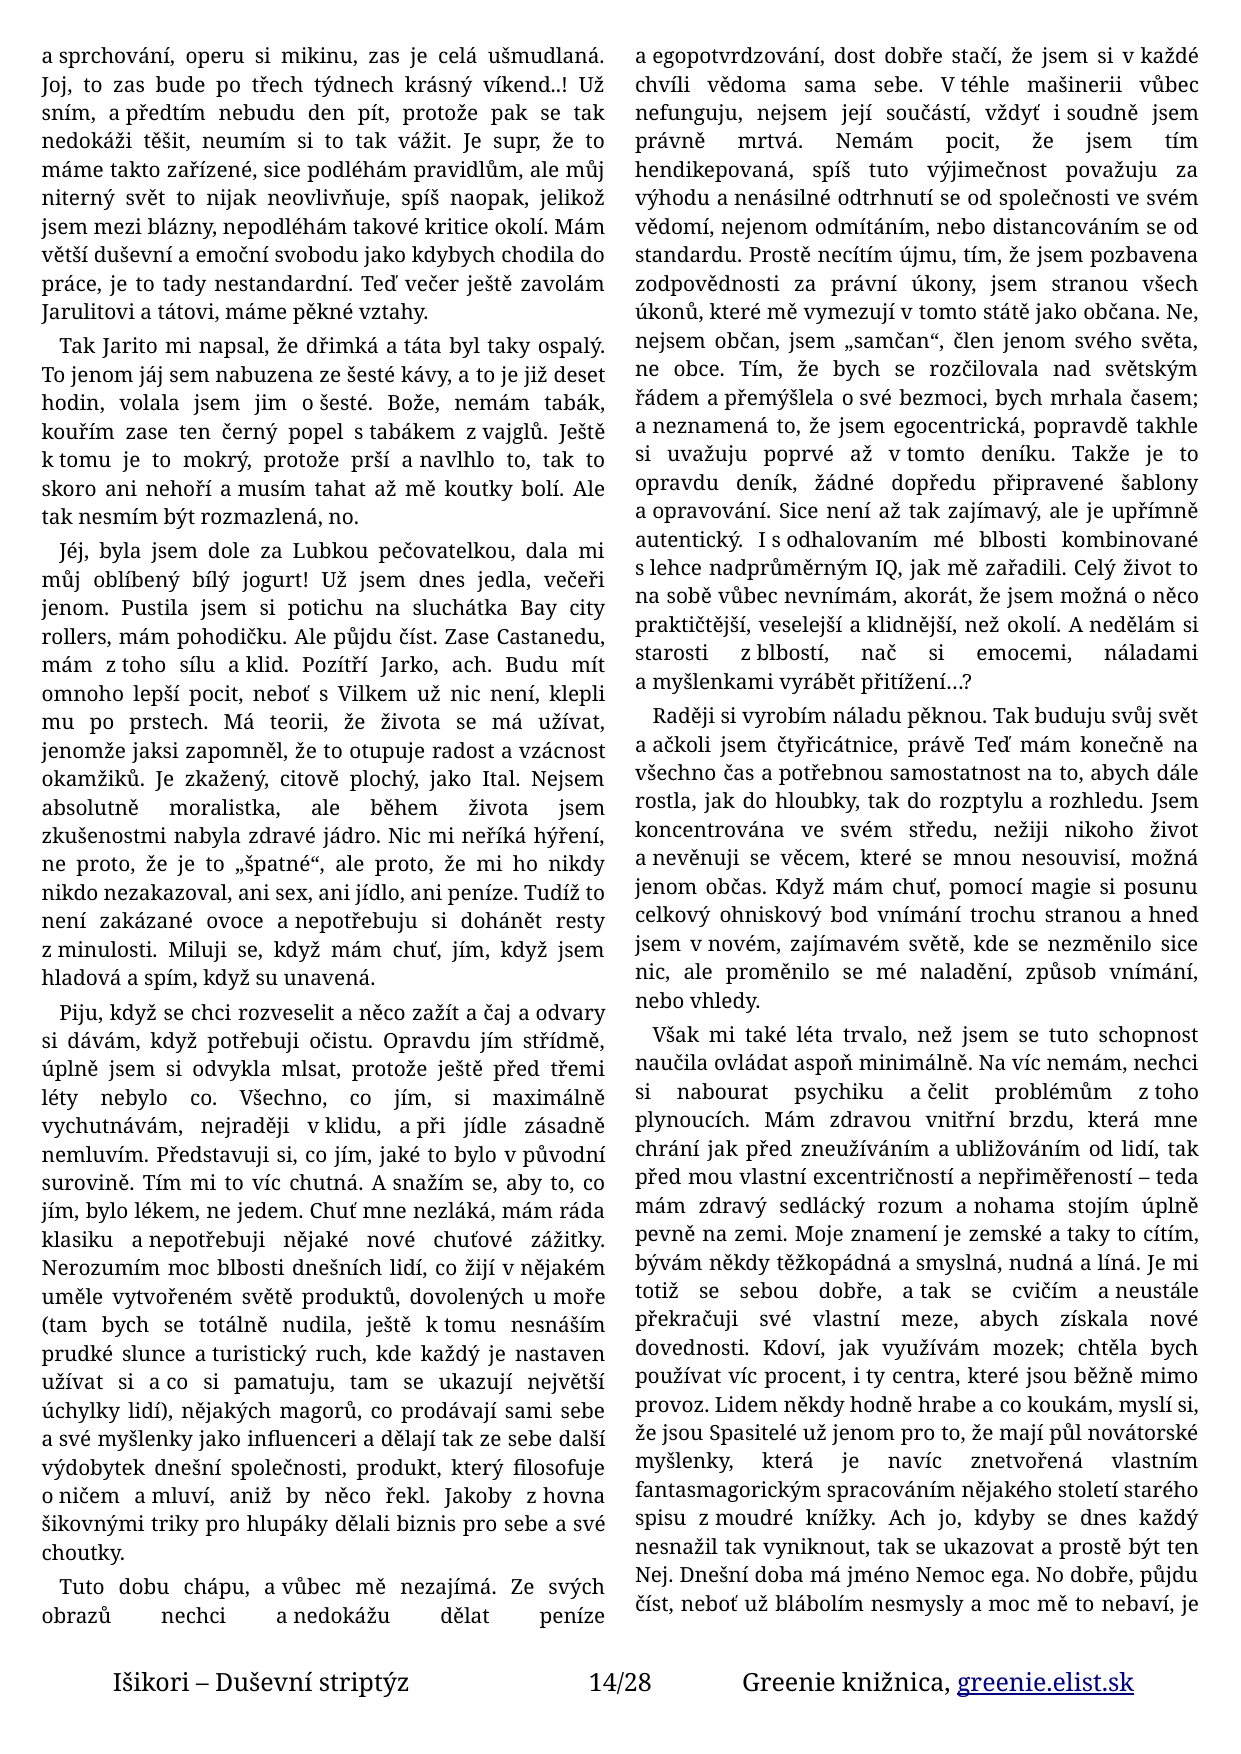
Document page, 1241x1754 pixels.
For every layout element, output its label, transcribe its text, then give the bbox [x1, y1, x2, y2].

text a egopotvrdzování, dost dobře stačí, že jsem si v každé chvíli vědoma sama sebe. V téhle mašinerii vůbec nefunguju, nejsem její součástí, vždyť i soudně jsem právně mrtvá. Nemám pocit, že jsem tím hendikepovaná, spíš tuto výjimečnost považuju za výhodu a nenásilné odtrhnutí se od společnosti ve svém vědomí, nejenom odmítáním, nebo distancováním se od standardu. Prostě necítím újmu, tím, že jsem pozbavena zodpovědnosti za právní úkony, jsem stranou všech úkonů, které mě vymezují v tomto státě jako občana. Ne, nejsem občan, jsem „samčan“, člen jenom svého světa, ne obce. Tím, že bych se rozčilovala nad světským řádem a přemýšlela o své bezmoci, bych mrhala časem; a neznamená to, že jsem egocentrická, popravdě takhle si uvažuju poprvé až v tomto deníku. Takže je to opravdu deník, žádné dopředu připravené šablony a opravování. Sice není až tak zajímavý, ale je upřímně autentický. I s odhalovaním mé blbosti kombinované s lehce nadprůměrným IQ, jak mě zařadili. Celý život to na sobě vůbec nevnímám, akorát, že jsem možná o něco praktičtější, veselejší a klidnější, než okolí. A nedělám si starosti z blbostí, nač si emocemi, náladami a myšlenkami vyrábět přitížení…? [635, 41, 1199, 695]
text Tak Jarito mi napsal, že dřimká a táta byl taky ospalý. To jenom jáj sem nabuzena ze šesté kávy, a to je již deset hodin, volala jsem jim o šesté. Bože, nemám tabák, kouřím zase ten černý popel s tabákem z vajglů. Ještě k tomu je to mokrý, protože prší a navlhlo to, tak to skoro ani nehoří a musím tahat až mě koutky bolí. Ale tak nesmím být rozmazlená, no. [41, 332, 605, 531]
text Tuto dobu chápu, a vůbec mě nezajímá. Ze svých obrazů nechci a nedokážu dělat peníze [41, 1572, 605, 1629]
text Jéj, byla jsem dole za Lubkou pečovatelkou, dala mi můj oblíbený bílý jogurt! Už jsem dnes jedla, večeři jenom. Pustila jsem si potichu na sluchátka Bay city rollers, mám pohodičku. Ale půjdu číst. Zase Castanedu, mám z toho sílu a klid. Pozítří Jarko, ach. Budu mít omnoho lepší pocit, neboť s Vilkem už nic není, klepli mu po prstech. Má teorii, že života se má užívat, jenomže jaksi zapomněl, že to otupuje radost a vzácnost okamžiků. Je zkažený, citově plochý, jako Ital. Nejsem absolutně moralistka, ale během života jsem zkušenostmi nabyla zdravé jádro. Nic mi neříká hýření, ne proto, že je to „špatné“, ale proto, že mi ho nikdy nikdo nezakazoval, ani sex, ani jídlo, ani peníze. Tudíž to není zakázané ovoce a nepotřebuju si dohánět resty z minulosti. Miluji se, když mám chuť, jím, když jsem hladová a spím, když su unavená. [41, 537, 605, 992]
text Raději si vyrobím náladu pěknou. Tak buduju svůj svět a ačkoli jsem čtyřicátnice, právě Teď mám konečně na všechno čas a potřebnou samostatnost na to, abych dále rostla, jak do hloubky, tak do rozptylu a rozhledu. Jsem koncentrována ve svém středu, nežiji nikoho život a nevěnuji se věcem, které se mnou nesouvisí, možná jenom občas. Když mám chuť, pomocí magie si posunu celkový ohniskový bod vnímání trochu stranou a hned jsem v novém, zajímavém světě, kde se nezměnilo sice nic, ale proměnilo se mé naladění, způsob vnímání, nebo vhledy. [635, 701, 1199, 1014]
text Piju, když se chci rozveselit a něco zažít a čaj a odvary si dávám, když potřebuji očistu. Opravdu jím střídmě, úplně jsem si odvykla mlsat, protože ještě před třemi léty nebylo co. Všechno, co jím, si maximálně vychutnávám, nejraději v klidu, a při jídle zásadně nemluvím. Představuji si, co jím, jaké to bylo v původní surovině. Tím mi to víc chutná. A snažím se, aby to, co jím, bylo lékem, ne jedem. Chuť mne nezláká, mám ráda klasiku a nepotřebuji nějaké nové chuťové zážitky. Nerozumím moc blbosti dnešních lidí, co žijí v nějakém uměle vytvořeném světě produktů, dovolených u moře (tam bych se totálně nudila, ještě k tomu nesnáším prudké slunce a turistický ruch, kde každý je nastaven užívat si a co si pamatuju, tam se ukazují největší úchylky lidí), nějakých magorů, co prodávají sami sebe a své myšlenky jako influenceri a dělají tak ze sebe další výdobytek dnešní společnosti, produkt, který filosofuje o ničem a mluví, aniž by něco řekl. Jakoby z hovna šikovnými triky pro hlupáky dělali biznis pro sebe a své choutky. [41, 998, 605, 1566]
text Však mi také léta trvalo, než jsem se tuto schopnost naučila ovládat aspoň minimálně. Na víc nemám, nechci si nabourat psychiku a čelit problémům z toho plynoucích. Mám zdravou vnitřní brzdu, která mne chrání jak před zneužíváním a ubližováním od lidí, tak před mou vlastní excentričností a nepřiměřeností – teda mám zdravý sedlácký rozum a nohama stojím úplně pevně na zemi. Moje znamení je zemské a taky to cítím, bývám někdy těžkopádná a smyslná, nudná a líná. Je mi totiž se sebou dobře, a tak se cvičím a neustále překračuji své vlastní meze, abych získala nové dovednosti. Kdoví, jak využívám mozek; chtěla bych používat víc procent, i ty centra, které jsou běžně mimo provoz. Lidem někdy hodně hrabe a co koukám, myslí si, že jsou Spasitelé už jenom pro to, že mají půl novátorské myšlenky, která je navíc znetvořená vlastním fantasmagorickým spracováním nějakého století starého spisu z moudré knížky. Ach jo, kdyby se dnes každý nesnažil tak vyniknout, tak se ukazovat a prostě být ten Nej. Dnešní doba má jméno Nemoc ega. No dobře, půjdu číst, neboť už blábolím nesmysly a moc mě to nebaví, je [635, 1020, 1199, 1617]
text a sprchování, operu si mikinu, zas je celá ušmudlaná. Joj, to zas bude po třech týdnech krásný víkend..! Už sním, a předtím nebudu den pít, protože pak se tak nedokáži těšit, neumím si to tak vážit. Je supr, že to máme takto zařízené, sice podléhám pravidlům, ale můj niterný svět to nijak neovlivňuje, spíš naopak, jelikož jsem mezi blázny, nepodléhám takové kritice okolí. Mám větší duševní a emoční svobodu jako kdybych chodila do práce, je to tady nestandardní. Teď večer ještě zavolám Jarulitovi a tátovi, máme pěkné vztahy. [41, 41, 605, 326]
